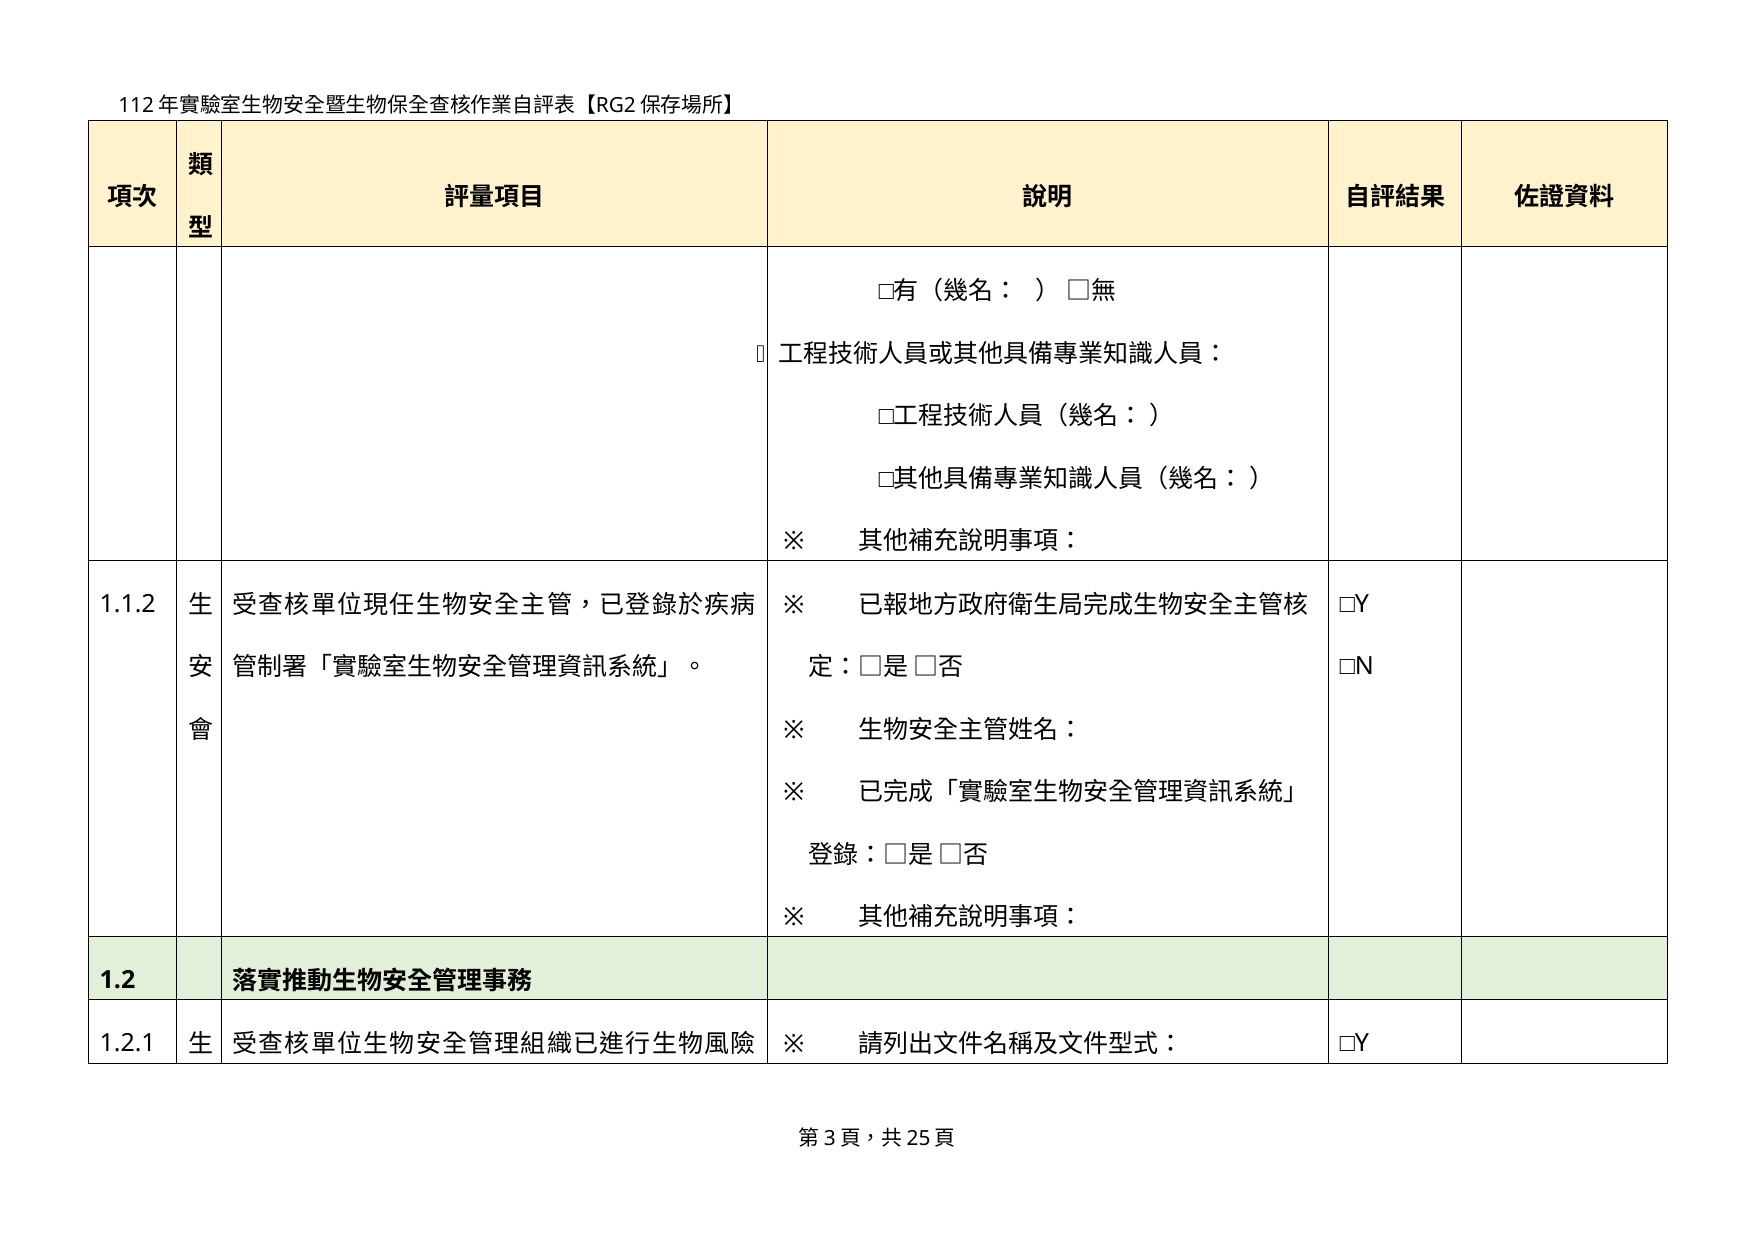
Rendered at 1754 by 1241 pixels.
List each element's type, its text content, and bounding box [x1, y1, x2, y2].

table_cell □Y □N [1329, 561, 1461, 936]
table_cell 受查核單位現任生物安全管理組織組成人員，依設置類型符合法規要求： 生物安全主管：具備3年(含)以上實驗室生物安全及生物保全工作經驗。 生物安全會：組成人員包括(1)設置單位首長或副首長擔任主任委員；(2)實驗室或保存場所主管；(3)實驗室或保存場所之管理人員；(4)工程技術人員或其他具備專業知識人員。 [222, 247, 767, 560]
table_cell 受查核單位現任生物安全主管，已登錄於疾病管制署「實驗室生物安全管理資訊系統」。 [222, 561, 767, 936]
table_cell [1462, 561, 1667, 936]
table_cell □Y [1329, 1000, 1461, 1063]
table_header 類型 [177, 121, 221, 246]
table_cell [177, 937, 221, 999]
table_cell [1462, 247, 1667, 560]
table_cell 已報地方政府衛生局完成生物安全主管核定：□是 □否 生物安全主管姓名： 已完成「實驗室生物安全管理資訊系統」登錄：□是 □否 其他補充說明事項： [768, 561, 1328, 936]
table_cell [768, 937, 1328, 999]
table_cell 生安會 [177, 561, 221, 936]
table_header 說明 [768, 121, 1328, 246]
table_cell [1329, 937, 1461, 999]
table_cell 受查核單位生物安全管理組織已進行生物風險 [222, 1000, 767, 1063]
table_cell □有（幾名： ） □無 工程技術人員或其他具備專業知識人員： □工程技術人員（幾名： ） □其他具備專業知識人員（幾名： ） 其他補充說明事項： [768, 247, 1328, 560]
table_cell [177, 247, 221, 560]
table_header 項次 [89, 121, 176, 246]
table_header 自評結果 [1329, 121, 1461, 246]
table_cell [1329, 247, 1461, 560]
table_cell 請列出文件名稱及文件型式： 其他補充說明事項： [768, 1000, 1328, 1063]
table_cell 生 [177, 1000, 221, 1063]
table_cell 1.2.1 [89, 1000, 176, 1063]
table_header 評量項目 [222, 121, 767, 246]
table_cell [1462, 937, 1667, 999]
table_cell 落實推動生物安全管理事務 [222, 937, 767, 999]
table_cell 1.1.2 [89, 561, 176, 936]
table_cell [1462, 1000, 1667, 1063]
table_cell 1.2 [89, 937, 176, 999]
table_header 佐證資料 [1462, 121, 1667, 246]
table_cell [89, 247, 176, 560]
